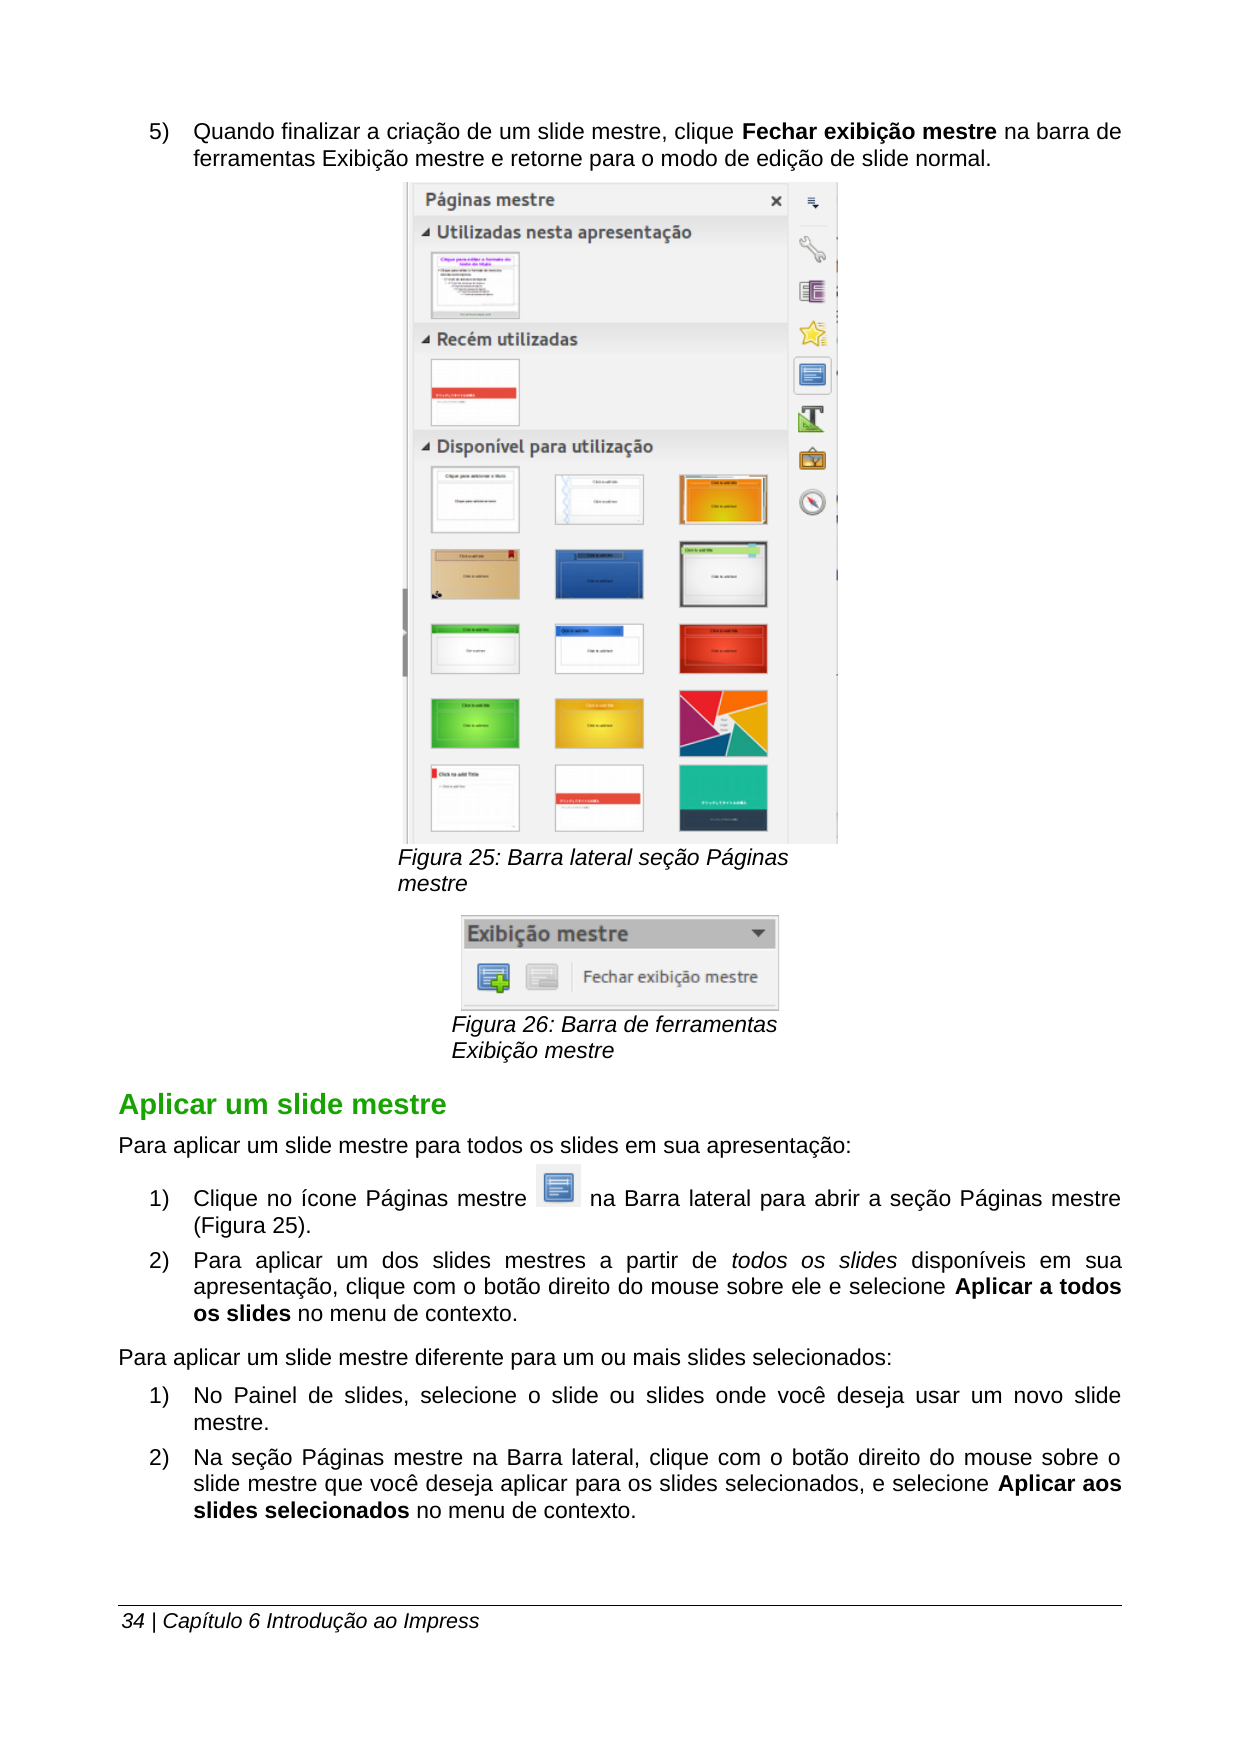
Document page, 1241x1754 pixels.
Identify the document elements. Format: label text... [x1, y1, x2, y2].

list Para aplicar um slide mestre para todos os slides em sua apresentação: [118, 1132, 1122, 1159]
list Para aplicar um slide mestre diferente para um ou mais slides selecionados: [118, 1344, 1122, 1370]
picture [402, 182, 838, 844]
picture [461, 915, 780, 1011]
list Para aplicar um dos slides mestres a partir de todos os slides disponíveis em sua apresentação, clique com o botão direito do mouse sobre ele e selecione Aplicar a todos os slides no menu de contexto. [169, 1247, 1122, 1326]
text Figura 25: Barra lateral seção Páginas mestre [398, 183, 843, 896]
list Quando finalizar a criação de um slide mestre, clique Fechar exibição mestre na barra de ferramentas Exibição mestre e retorne para o modo de edição de slide normal. [169, 118, 1122, 171]
subtitle Aplicar um slide mestre [118, 1087, 1122, 1121]
list No Painel de slides, selecione o slide ou slides onde você deseja usar um novo slide mestre. [169, 1382, 1122, 1435]
list Clique no ícone Páginas mestre na Barra lateral para abrir a seção Páginas mestre (Figura 25). [169, 1165, 1122, 1238]
list Na seção Páginas mestre na Barra lateral, clique com o botão direito do mouse sobre o slide mestre que você deseja aplicar para os slides selecionados, e selecione Aplicar aos slides selecionados no menu de contexto. [169, 1444, 1122, 1523]
text Figura 26: Barra de ferramentas Exibição mestre [451, 916, 789, 1063]
